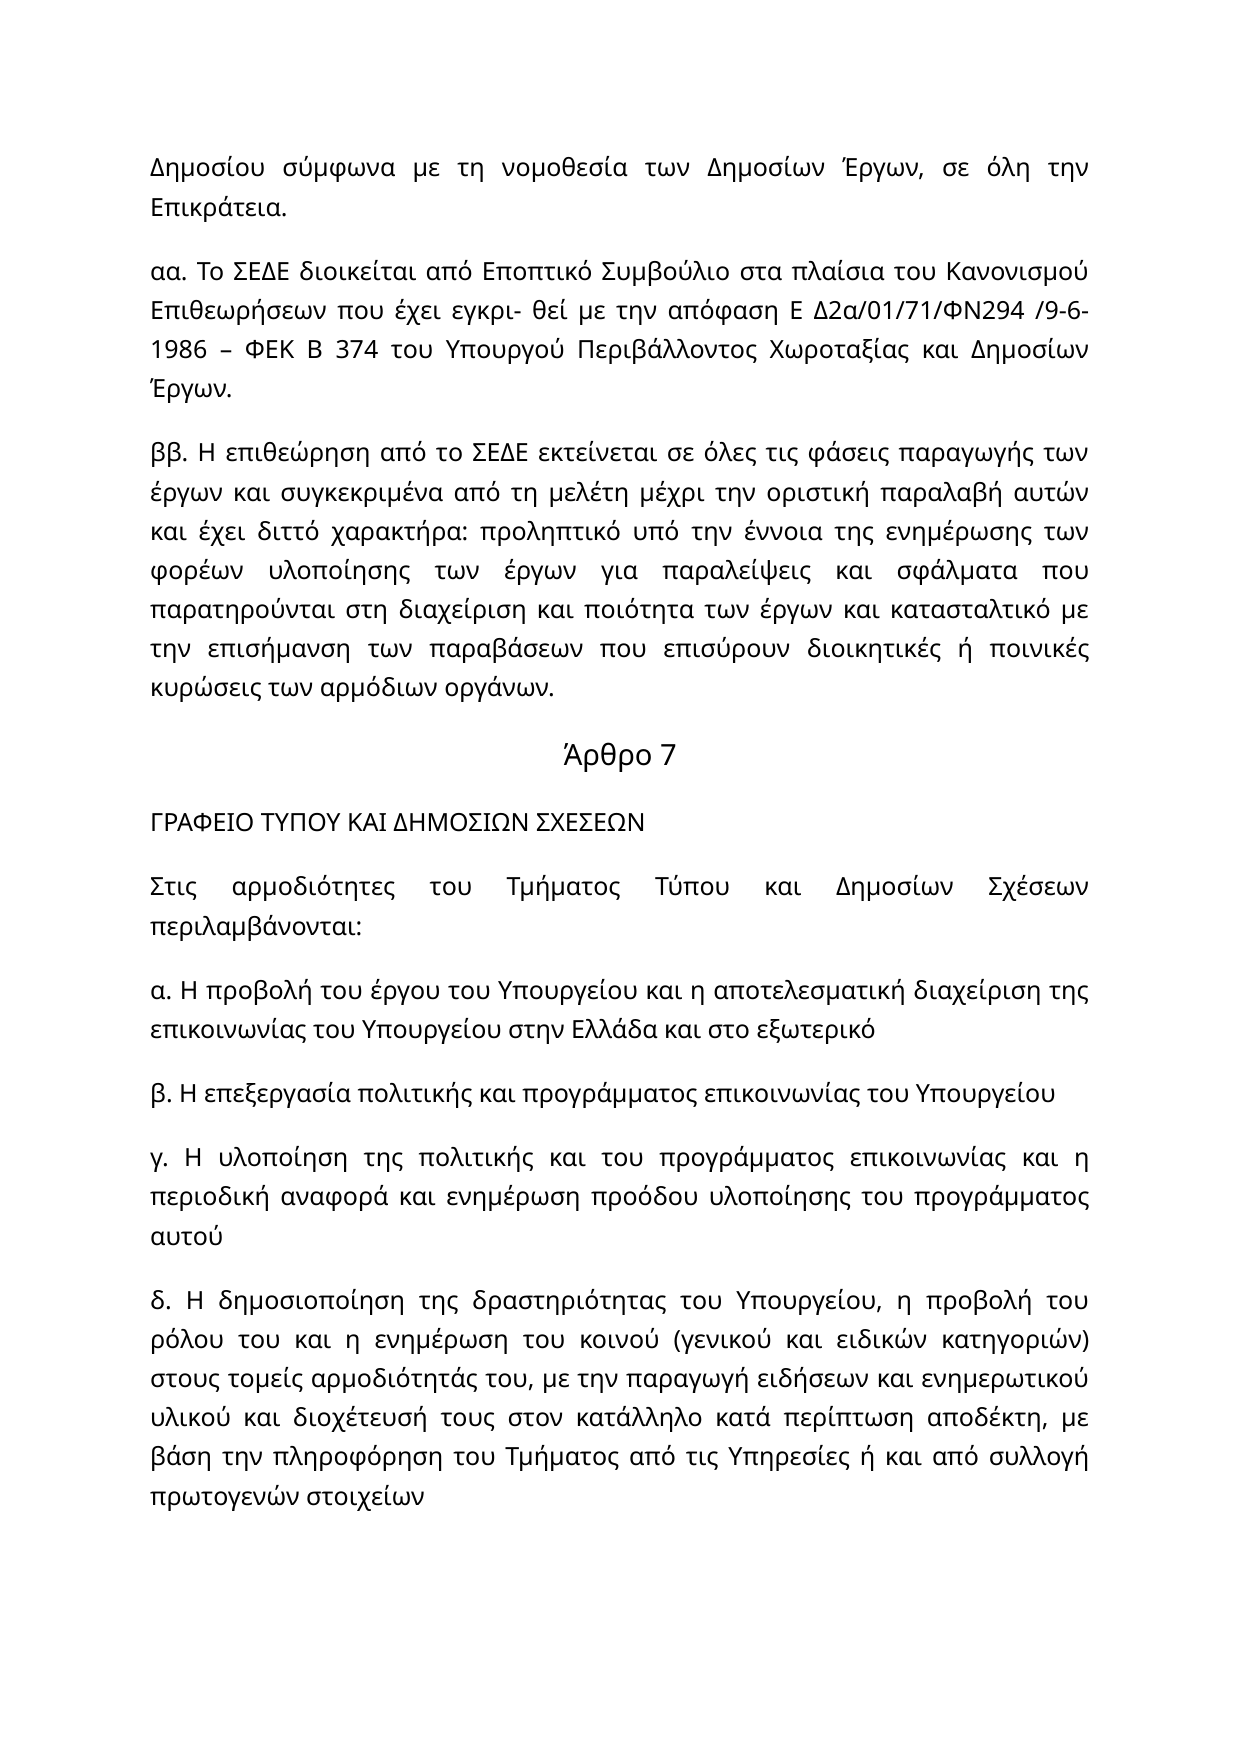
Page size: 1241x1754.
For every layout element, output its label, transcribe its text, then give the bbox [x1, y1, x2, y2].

text α. Η προβολή του έργου του Υπουργείου και η αποτελεσματική διαχείριση της επικοινωνίας του Υπουργείου στην Ελλάδα και στο εξωτερικό [150, 972, 1090, 1046]
text ΓΡΑΦΕΙΟ ΤΥΠΟΥ ΚΑΙ ΔΗΜΟΣΙΩΝ ΣΧΕΣΕΩΝ [150, 805, 1090, 839]
text γ. Η υλοποίηση της πολιτικής και του προγράμματος επικοινωνίας και η περιοδική αναφορά και ενημέρωση προόδου υλοποίησης του προγράμματος αυτού [150, 1140, 1090, 1252]
text ββ. Η επιθεώρηση από το ΣΕΔΕ εκτείνεται σε όλες τις φάσεις παραγωγής των έργων και συγκεκριμένα από τη μελέτη μέχρι την οριστική παραλαβή αυτών και έχει διττό χαρακτήρα: προληπτικό υπό την έννοια της ενημέρωσης των φορέων υλοποίησης των έργων για παραλείψεις και σφάλματα που παρατηρούνται στη διαχείριση και ποιότητα των έργων και κατασταλτικό με την επισήμανση των παραβάσεων που επισύρουν διοικητικές ή ποινικές κυρώσεις των αρμόδιων οργάνων. [150, 435, 1090, 704]
text αα. Το ΣΕΔΕ διοικείται από Εποπτικό Συμβούλιο στα πλαίσια του Κανονισμού Επιθεωρήσεων που έχει εγκρι- θεί με την απόφαση Ε Δ2α/01/71/ΦΝ294 /9-6-1986 – ΦΕΚ Β 374 του Υπουργού Περιβάλλοντος Χωροταξίας και Δημοσίων Έργων. [150, 253, 1090, 405]
subtitle Άρθρο 7 [150, 734, 1090, 774]
text β. Η επεξεργασία πολιτικής και προγράμματος επικοινωνίας του Υπουργείου [150, 1076, 1090, 1110]
text δ. Η δημοσιοποίηση της δραστηριότητας του Υπουργείου, η προβολή του ρόλου του και η ενημέρωση του κοινού (γενικού και ειδικών κατηγοριών) στους τομείς αρμοδιότητάς του, με την παραγωγή ειδήσεων και ενημερωτικού υλικού και διοχέτευσή τους στον κατάλληλο κατά περίπτωση αποδέκτη, με βάση την πληροφόρηση του Τμήματος από τις Υπηρεσίες ή και από συλλογή πρωτογενών στοιχείων [150, 1282, 1090, 1512]
text Δημοσίου σύμφωνα με τη νομοθεσία των Δημοσίων Έργων, σε όλη την Επικράτεια. [150, 150, 1090, 223]
text Στις αρμοδιότητες του Τμήματος Τύπου και Δημοσίων Σχέσεων περιλαμβάνονται: [150, 869, 1090, 942]
